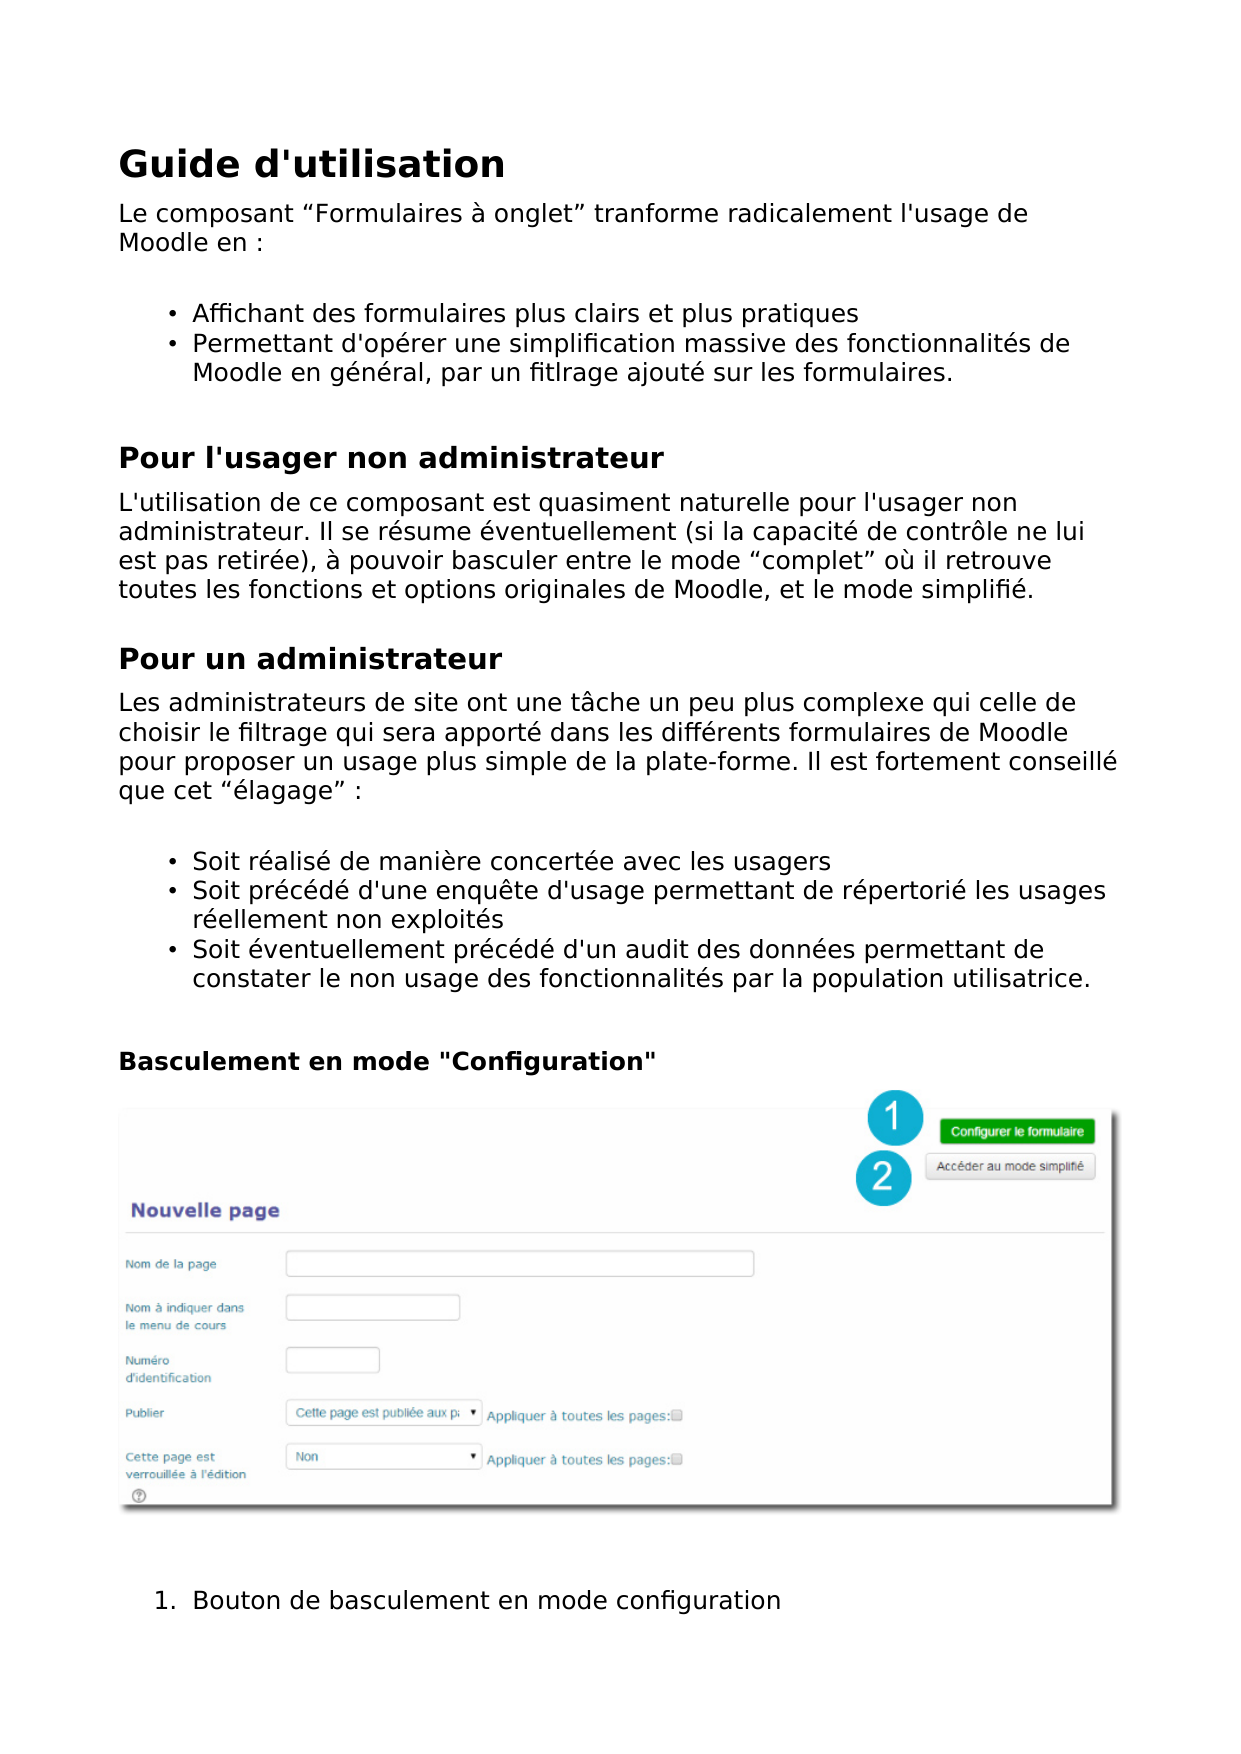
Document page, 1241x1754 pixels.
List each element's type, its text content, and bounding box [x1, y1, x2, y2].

list Soit réalisé de manière concertée avec les usagers [177, 847, 1122, 876]
subtitle Pour l'usager non administrateur [118, 442, 1122, 476]
list Soit éventuellement précédé d'un audit des données permettant de constater le non usage des fonctionnalités par la population utilisatrice. [177, 935, 1122, 993]
picture [118, 1089, 1123, 1516]
text L'utilisation de ce composant est quasiment naturelle pour l'usager non administrateur. Il se résume éventuellement (si la capacité de contrôle ne lui est pas retirée), à pouvoir basculer entre le mode “complet” où il retrouve toutes les fonctions et options originales de Moodle, et le mode simplifié. [118, 488, 1122, 605]
list Soit précédé d'une enquête d'usage permettant de répertorié les usages réellement non exploités [177, 876, 1122, 935]
list Permettant d'opérer une simplification massive des fonctionnalités de Moodle en général, par un fitlrage ajouté sur les formulaires. [177, 329, 1122, 387]
text Les administrateurs de site ont une tâche un peu plus complexe qui celle de choisir le filtrage qui sera apporté dans les différents formulaires de Moodle pour proposer un usage plus simple de la plate-forme. Il est fortement conseillé que cet “élagage” : [118, 689, 1122, 805]
list Bouton de basculement en mode configuration [177, 1586, 1122, 1615]
subtitle Guide d'utilisation [118, 143, 1122, 187]
text Le composant “Formulaires à onglet” tranforme radicalement l'usage de Moodle en : [118, 199, 1122, 258]
list Affichant des formulaires plus clairs et plus pratiques [177, 299, 1122, 329]
subtitle Basculement en mode "Configuration" [118, 1048, 1122, 1077]
subtitle Pour un administrateur [118, 642, 1122, 676]
